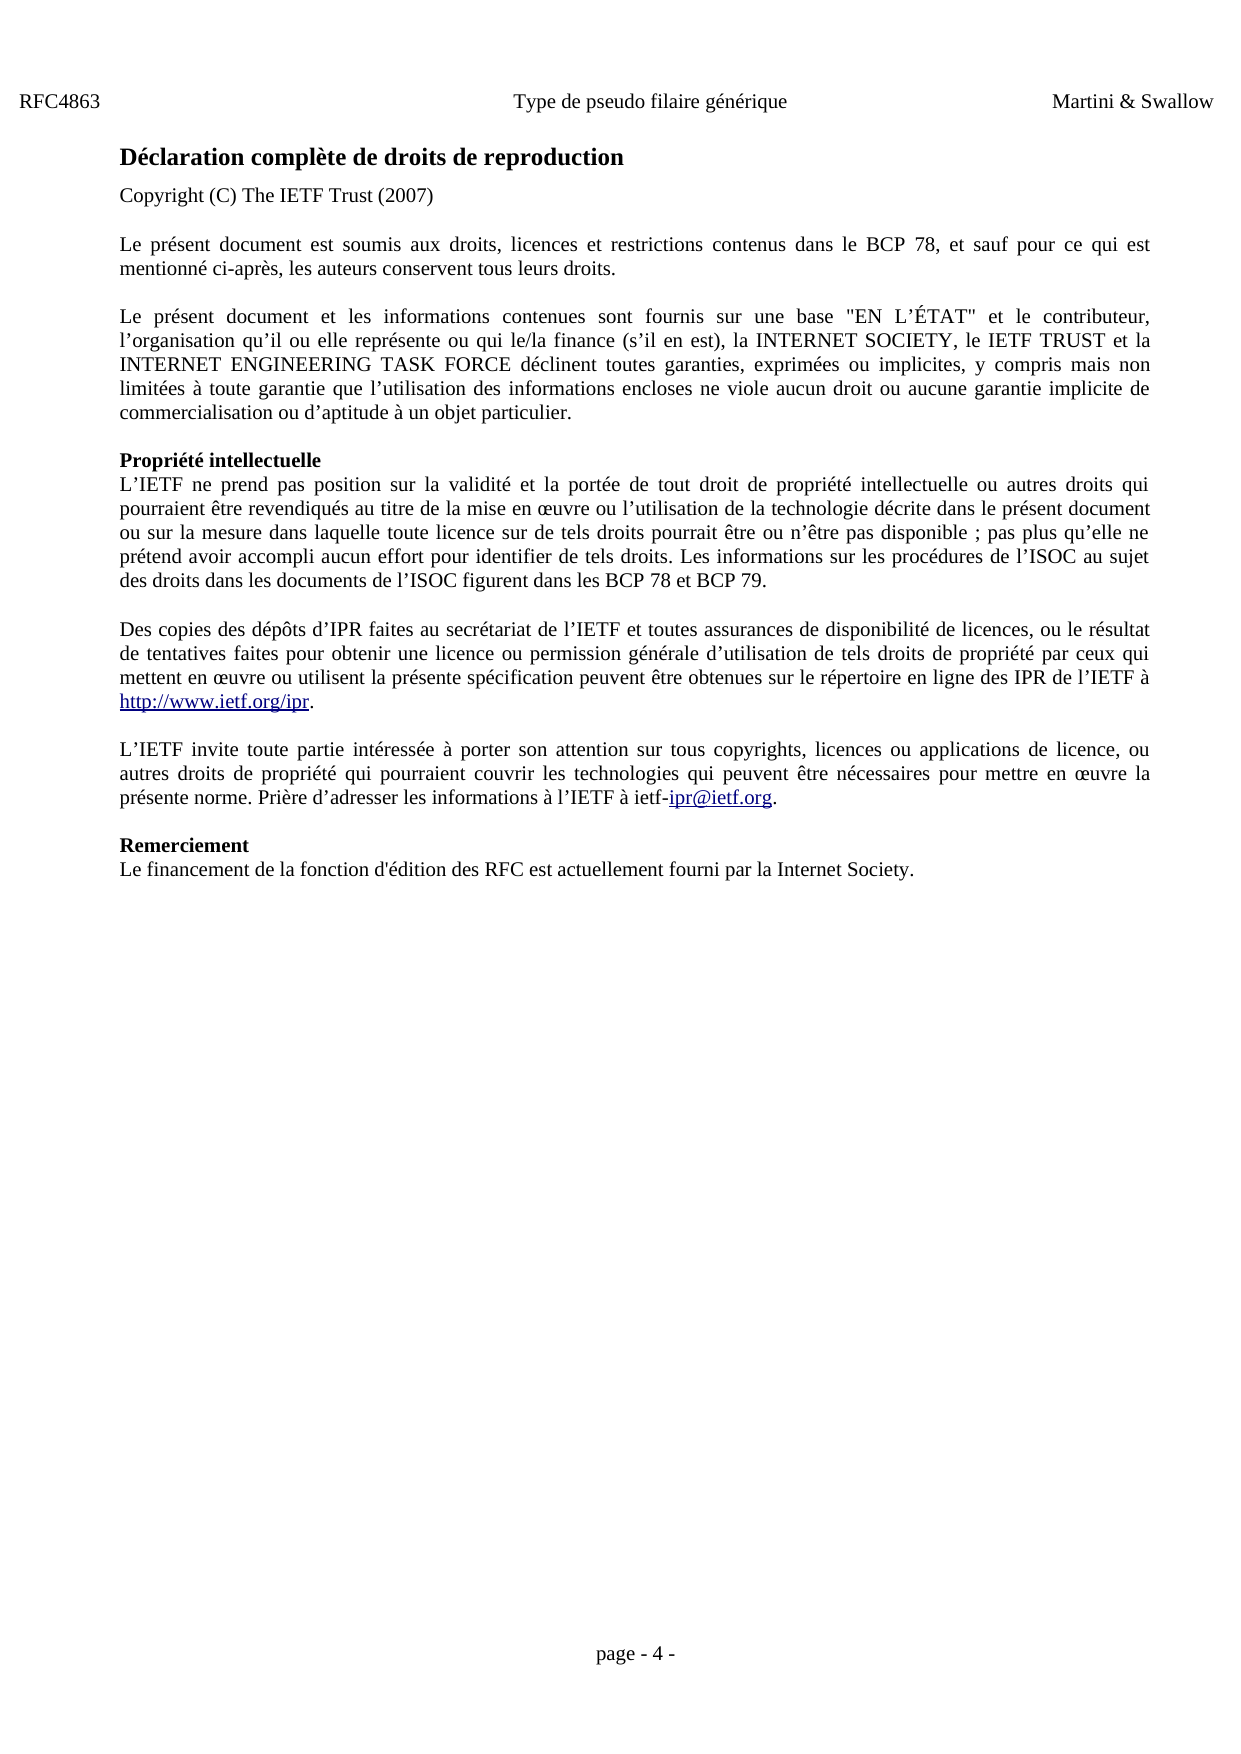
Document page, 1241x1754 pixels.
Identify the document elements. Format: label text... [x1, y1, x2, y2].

subtitle Déclaration complète de droits de reproduction [119, 142, 1152, 171]
text Le présent document est soumis aux droits, licences et restrictions contenus dans le BCP 78, et sauf pour ce qui est mentionné ci-après, les auteurs conservent tous leurs droits. [119, 231, 1152, 279]
text Le présent document et les informations contenues sont fournis sur une base "EN L’ÉTAT" et le contributeur, l’organisation qu’il ou elle représente ou qui le/la finance (s’il en est), la INTERNET SOCIETY, le IETF TRUST et la INTERNET ENGINEERING TASK FORCE déclinent toutes garanties, exprimées ou implicites, y compris mais non limitées à toute garantie que l’utilisation des informations encloses ne viole aucun droit ou aucune garantie implicite de commercialisation ou d’aptitude à un objet particulier. [119, 304, 1152, 424]
text L’IETF invite toute partie intéressée à porter son attention sur tous copyrights, licences ou applications de licence, ou autres droits de propriété qui pourraient couvrir les technologies qui peuvent être nécessaires pour mettre en œuvre la présente norme. Prière d’adresser les informations à l’IETF à ietf-ipr@ietf.org. [119, 737, 1152, 809]
text Propriété intellectuelle [119, 448, 1152, 472]
text Copyright (C) The IETF Trust (2007) [119, 183, 1152, 207]
text Le financement de la fonction d'édition des RFC est actuellement fourni par la Internet Society. [119, 857, 1152, 881]
text L’IETF ne prend pas position sur la validité et la portée de tout droit de propriété intellectuelle ou autres droits qui pourraient être revendiqués au titre de la mise en œuvre ou l’utilisation de la technologie décrite dans le présent document ou sur la mesure dans laquelle toute licence sur de tels droits pourrait être ou n’être pas disponible ; pas plus qu’elle ne prétend avoir accompli aucun effort pour identifier de tels droits. Les informations sur les procédures de l’ISOC au sujet des droits dans les documents de l’ISOC figurent dans les BCP 78 et BCP 79. [119, 472, 1152, 592]
text Des copies des dépôts d’IPR faites au secrétariat de l’IETF et toutes assurances de disponibilité de licences, ou le résultat de tentatives faites pour obtenir une licence ou permission générale d’utilisation de tels droits de propriété par ceux qui mettent en œuvre ou utilisent la présente spécification peuvent être obtenues sur le répertoire en ligne des IPR de l’IETF à http://www.ietf.org/ipr. [119, 616, 1152, 713]
text Remerciement [119, 833, 1152, 857]
